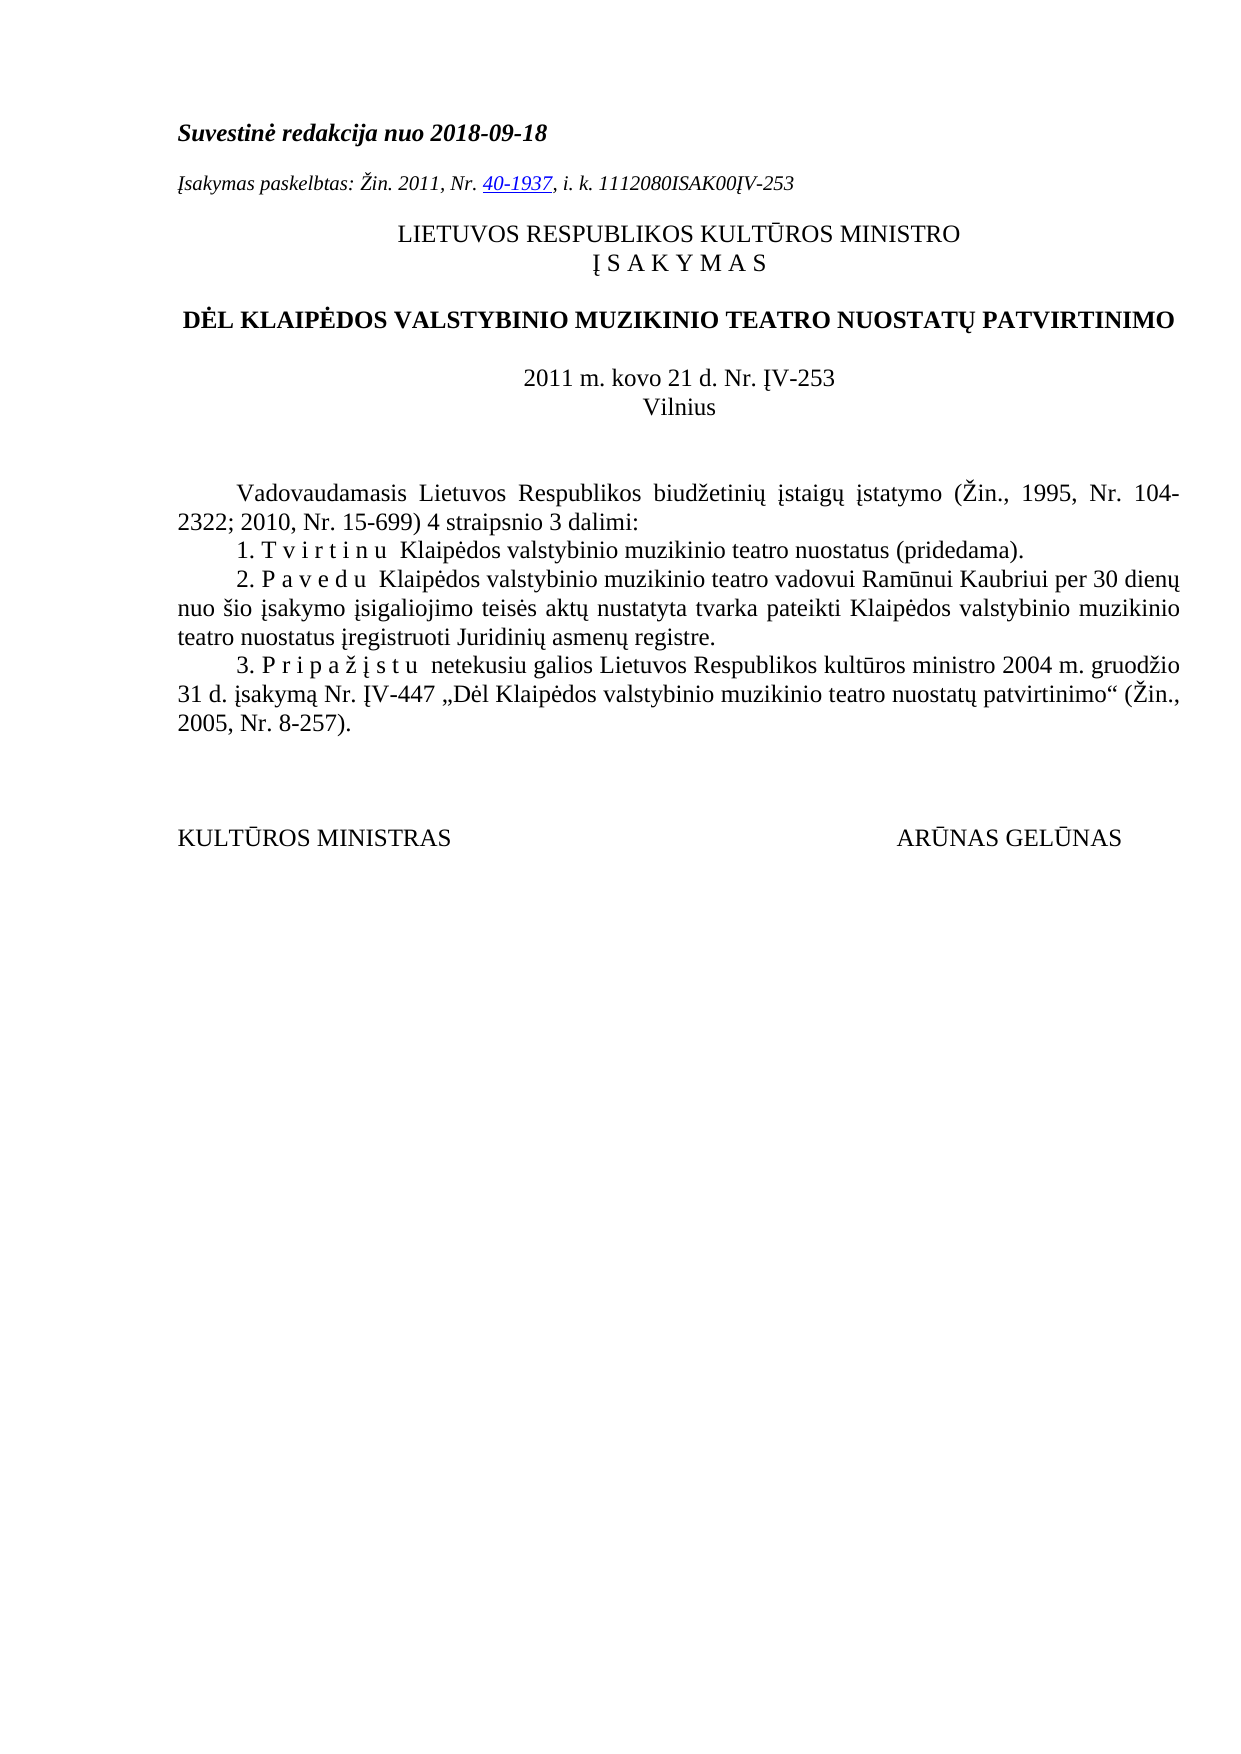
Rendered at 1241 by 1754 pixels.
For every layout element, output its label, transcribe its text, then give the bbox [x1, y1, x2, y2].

text Vadovaudamasis Lietuvos Respublikos biudžetinių įstaigų įstatymo (Žin., 1995, Nr. 104-2322; 2010, Nr. 15-699) 4 straipsnio 3 dalimi: [177, 478, 1181, 535]
text dėl klaipėdos valstybinio muzikinio teatro nuostatų patvirtinimo [177, 305, 1181, 334]
text ĮSAKYMAS [177, 248, 1181, 277]
text Kultūros ministras Arūnas Gelūnas [177, 823, 1181, 852]
text LIETUVOS RESPUBLIKOS KULTŪROS MINISTRO [177, 219, 1181, 248]
text 1. Tvirtinu Klaipėdos valstybinio muzikinio teatro nuostatus (pridedama). [177, 535, 1181, 564]
text 2011 m. kovo 21 d. Nr. ĮV-253 [177, 363, 1181, 392]
text Įsakymas paskelbtas: Žin. 2011, Nr. 40-1937, i. k. 1112080ISAK00ĮV-253 [177, 171, 1181, 195]
text 3. Pripažįstu netekusiu galios Lietuvos Respublikos kultūros ministro 2004 m. gruodžio 31 d. įsakymą Nr. ĮV-447 „Dėl Klaipėdos valstybinio muzikinio teatro nuostatų patvirtinimo“ (Žin., 2005, Nr. 8-257). [177, 650, 1181, 737]
text 2. Pavedu Klaipėdos valstybinio muzikinio teatro vadovui Ramūnui Kaubriui per 30 dienų nuo šio įsakymo įsigaliojimo teisės aktų nustatyta tvarka pateikti Klaipėdos valstybinio muzikinio teatro nuostatus įregistruoti Juridinių asmenų registre. [177, 564, 1181, 650]
text Vilnius [177, 392, 1181, 420]
text Suvestinė redakcija nuo 2018-09-18 [177, 118, 1181, 147]
